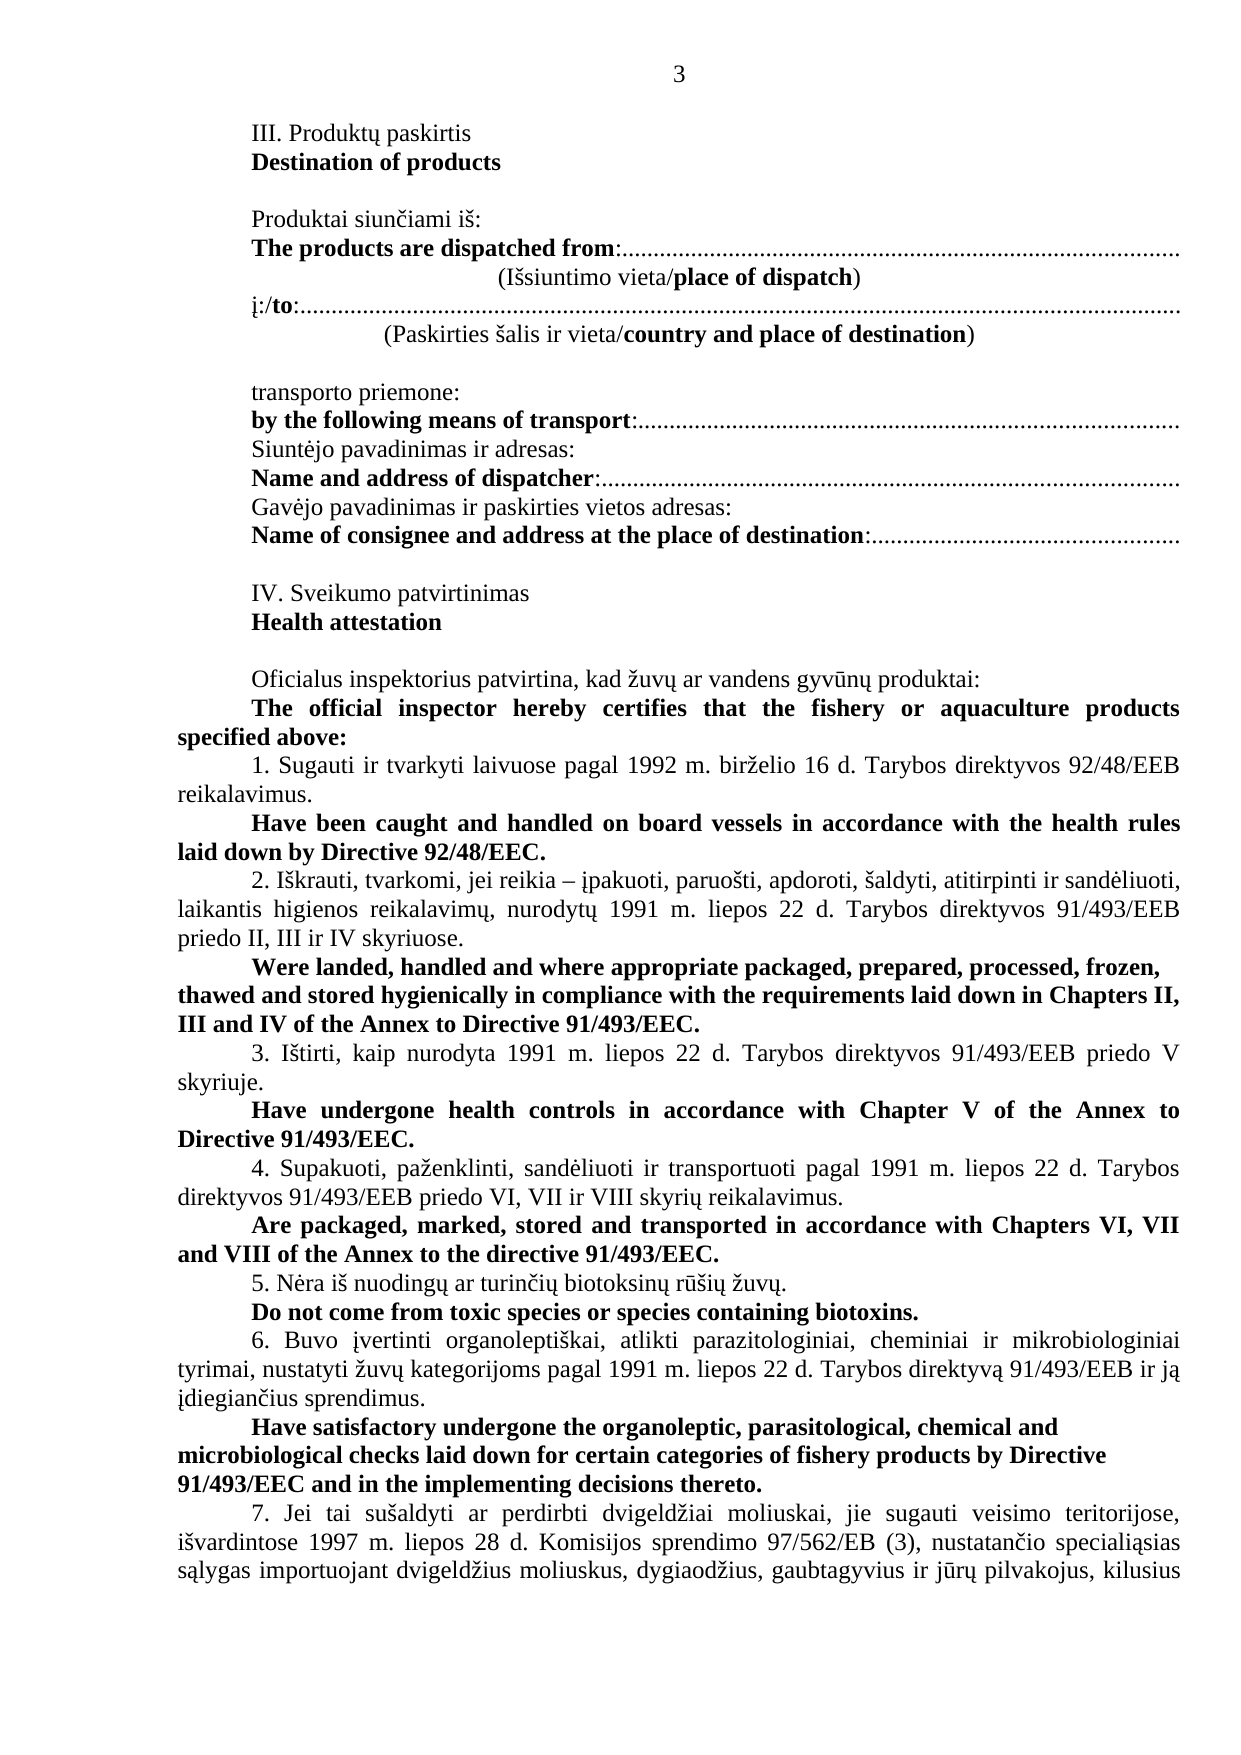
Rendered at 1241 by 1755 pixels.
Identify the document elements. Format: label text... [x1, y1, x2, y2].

text The products are dispatched from: [177, 233, 1181, 262]
text Health attestation [177, 607, 1181, 636]
text (Išsiuntimo vieta/place of dispatch) [177, 262, 1181, 291]
text Were landed, handled and where appropriate packaged, prepared, processed, frozen, thawed and stored hygienically in compliance with the requirements laid down in Chapters II, III and IV of the Annex to Directive 91/493/EEC. [177, 952, 1181, 1038]
text Have satisfactory undergone the organoleptic, parasitological, chemical and microbiological checks laid down for certain categories of fishery products by Directive 91/493/EEC and in the implementing decisions thereto. [177, 1412, 1181, 1498]
text IV. Sveikumo patvirtinimas [177, 578, 1181, 607]
text Are packaged, marked, stored and transported in accordance with Chapters VI, VII and VIII of the Annex to the directive 91/493/EEC. [177, 1211, 1181, 1268]
text į:/to: [177, 291, 1181, 319]
text Do not come from toxic species or species containing biotoxins. [177, 1297, 1181, 1326]
text transporto priemone: [177, 377, 1181, 406]
text Oficialus inspektorius patvirtina, kad žuvų ar vandens gyvūnų produktai: [177, 664, 1181, 693]
text Destination of products [177, 147, 1181, 176]
text Name of consignee and address at the place of destination: [177, 521, 1181, 549]
text 1. Sugauti ir tvarkyti laivuose pagal 1992 m. birželio 16 d. Tarybos direktyvos 92/48/EEB reikalavimus. [177, 751, 1181, 808]
text (Paskirties šalis ir vieta/country and place of destination) [177, 319, 1181, 348]
text 7. Jei tai sušaldyti ar perdirbti dvigeldžiai moliuskai, jie sugauti veisimo teritorijose, išvardintose 1997 m. liepos 28 d. Komisijos sprendimo 97/562/EB (3), nustatančio specialiąsias sąlygas importuojant dvigeldžius moliuskus, dygiaodžius, gaubtagyvius ir jūrų pilvakojus, kilusius [177, 1498, 1181, 1584]
text Have undergone health controls in accordance with Chapter V of the Annex to Directive 91/493/EEC. [177, 1096, 1181, 1153]
text 4. Supakuoti, paženklinti, sandėliuoti ir transportuoti pagal 1991 m. liepos 22 d. Tarybos direktyvos 91/493/EEB priedo VI, VII ir VIII skyrių reikalavimus. [177, 1153, 1181, 1211]
text The official inspector hereby certifies that the fishery or aquaculture products specified above: [177, 693, 1181, 751]
text Produktai siunčiami iš: [177, 204, 1181, 233]
text Siuntėjo pavadinimas ir adresas: [177, 434, 1181, 463]
text Name and address of dispatcher: [177, 463, 1181, 492]
text Have been caught and handled on board vessels in accordance with the health rules laid down by Directive 92/48/EEC. [177, 808, 1181, 866]
text 6. Buvo įvertinti organoleptiškai, atlikti parazitologiniai, cheminiai ir mikrobiologiniai tyrimai, nustatyti žuvų kategorijoms pagal 1991 m. liepos 22 d. Tarybos direktyvą 91/493/EEB ir ją įdiegiančius sprendimus. [177, 1326, 1181, 1412]
text III. Produktų paskirtis [177, 118, 1181, 147]
text 5. Nėra iš nuodingų ar turinčių biotoksinų rūšių žuvų. [177, 1268, 1181, 1297]
text 2. Iškrauti, tvarkomi, jei reikia – įpakuoti, paruošti, apdoroti, šaldyti, atitirpinti ir sandėliuoti, laikantis higienos reikalavimų, nurodytų 1991 m. liepos 22 d. Tarybos direktyvos 91/493/EEB priedo II, III ir IV skyriuose. [177, 866, 1181, 952]
text Gavėjo pavadinimas ir paskirties vietos adresas: [177, 492, 1181, 521]
text 3. Ištirti, kaip nurodyta 1991 m. liepos 22 d. Tarybos direktyvos 91/493/EEB priedo V skyriuje. [177, 1038, 1181, 1096]
text by the following means of transport: [177, 406, 1181, 434]
